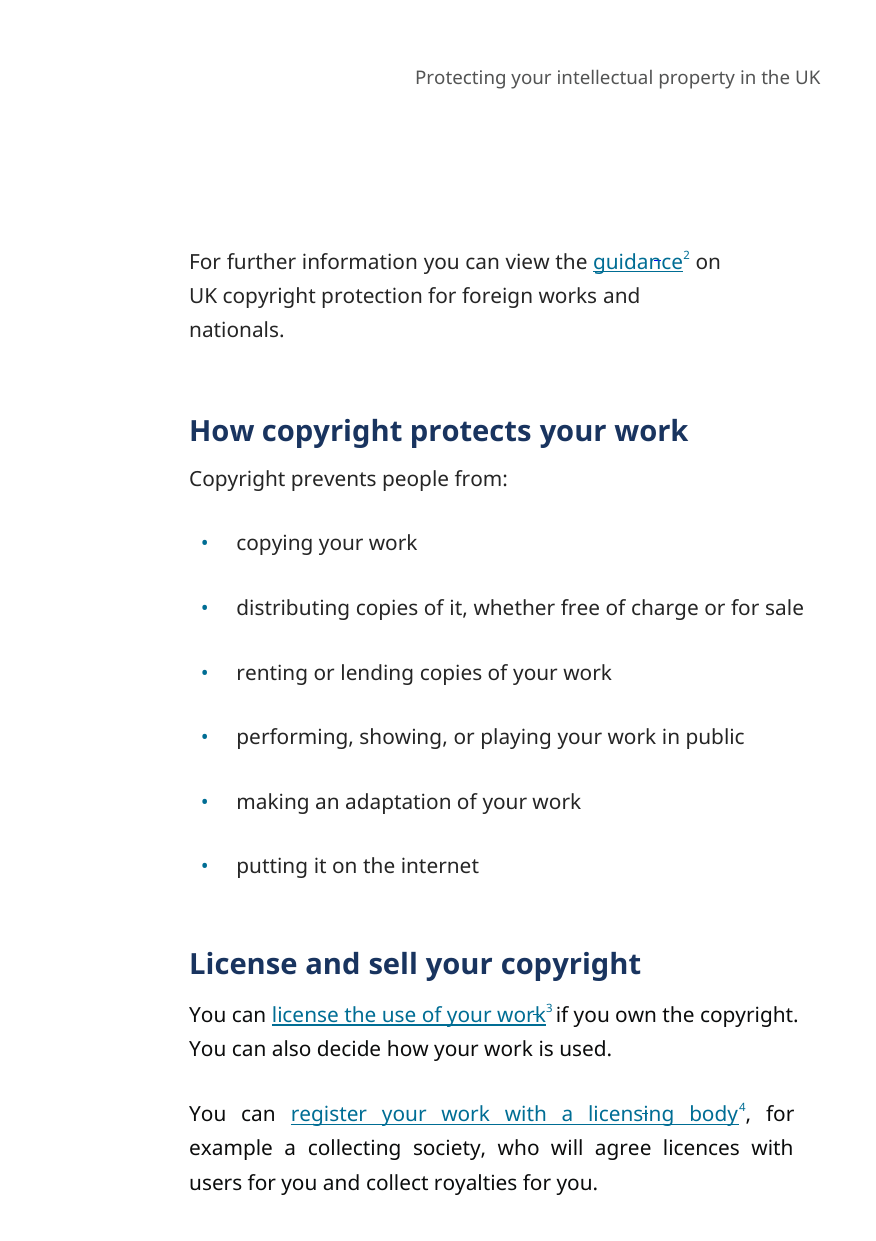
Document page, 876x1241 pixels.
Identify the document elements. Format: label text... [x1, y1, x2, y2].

list distributing copies of it, whether free of charge or for sale [201, 593, 829, 622]
list making an adaptation of your work [201, 787, 829, 815]
text For further information you can view the guidance2 on UK copyright protection for foreign works and nationals. [189, 247, 736, 343]
subtitle License and sell your copyright [189, 943, 829, 983]
text You can register your work with a licensing body4, for example a collecting society, who will agree licences with users for you and collect royalties for you. [189, 1099, 794, 1196]
subtitle How copyright protects your work [189, 410, 829, 449]
list copying your work [201, 528, 829, 557]
text Copyright prevents people from: [189, 464, 829, 492]
list performing, showing, or playing your work in public [201, 722, 829, 751]
list renting or lending copies of your work [201, 658, 829, 686]
text You can license the use of your work3 if you own the copyright. You can also decide how your work is used. [189, 1000, 805, 1063]
list putting it on the internet [201, 851, 829, 880]
